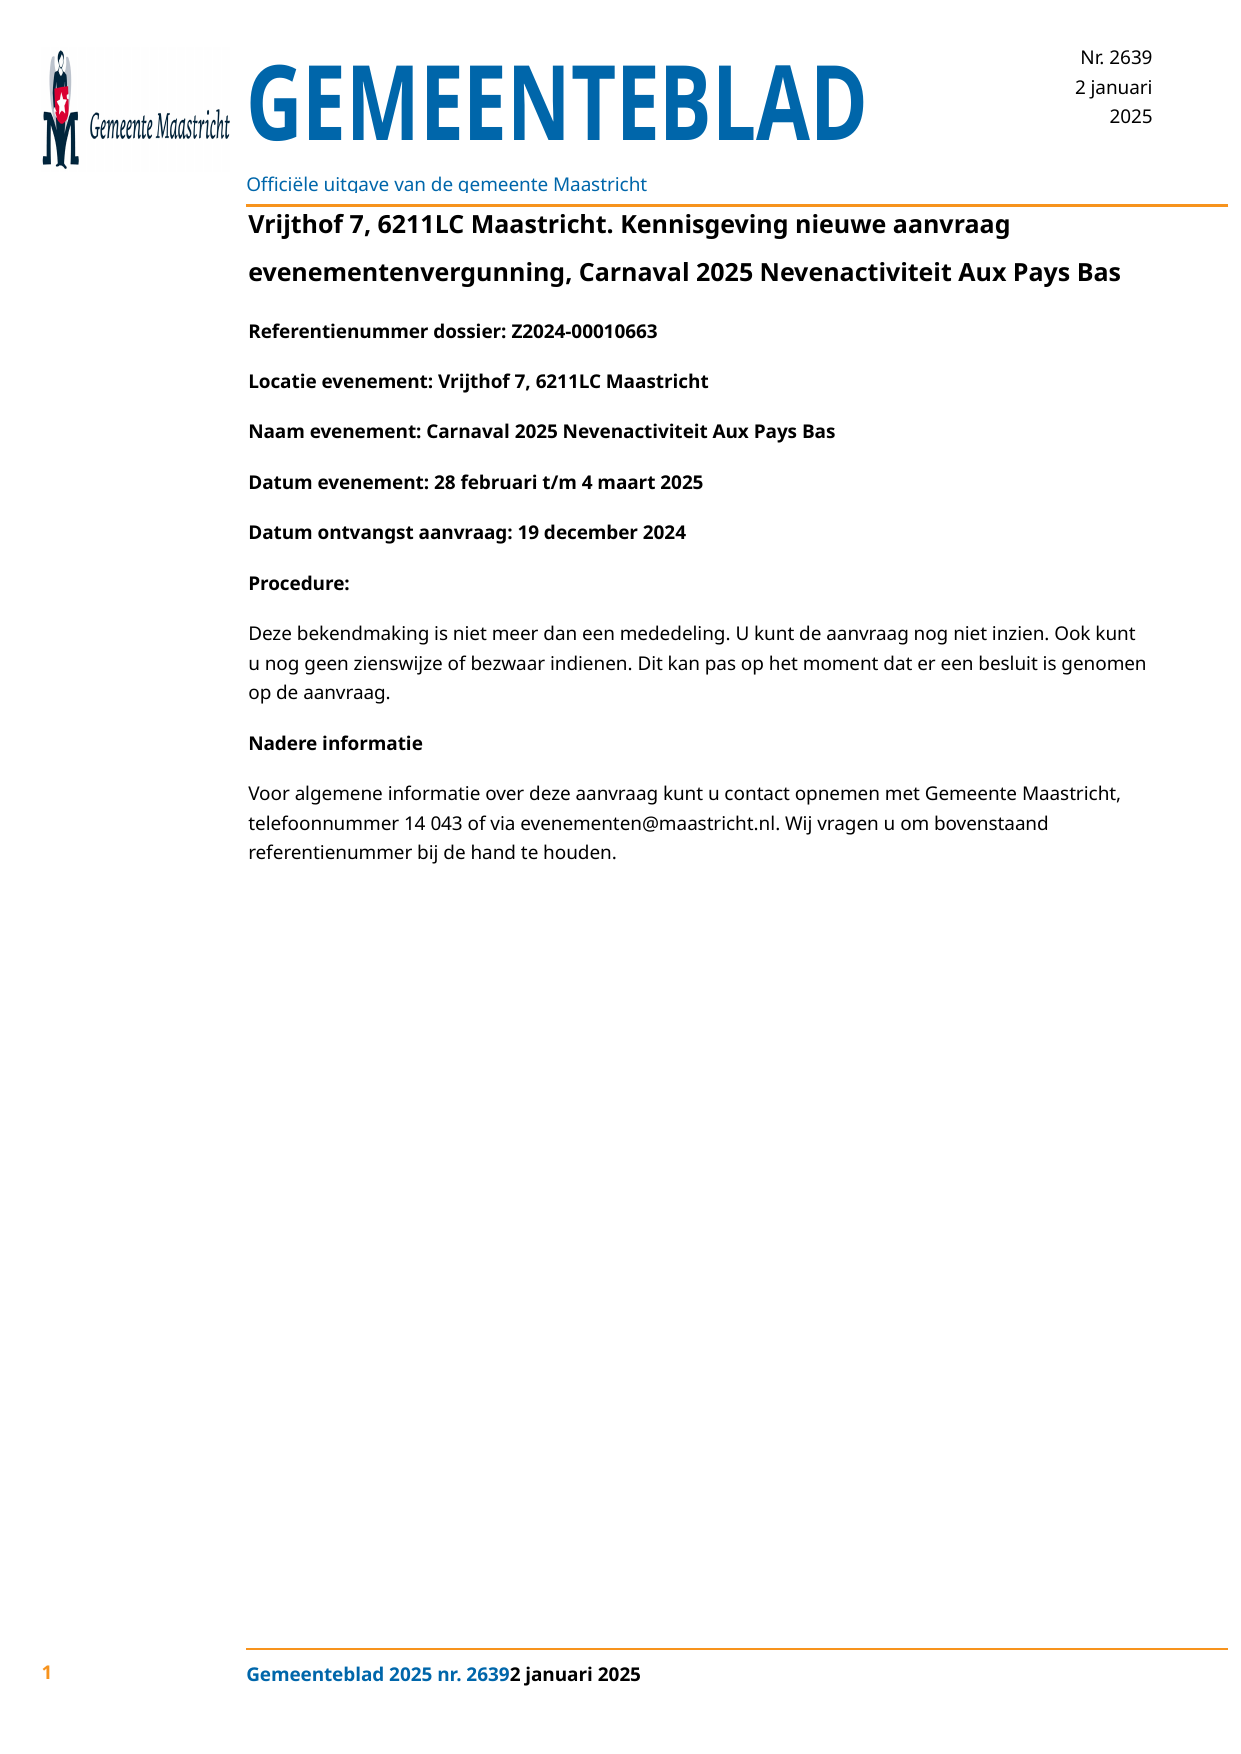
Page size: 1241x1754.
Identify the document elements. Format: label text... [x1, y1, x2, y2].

text Referentienummer dossier: Z2024-00010663 [248, 318, 1152, 344]
text Nadere informatie [248, 730, 1152, 756]
text Vrijthof 7, 6211LC Maastricht. Kennisgeving nieuwe aanvraag evenementenvergunning, Carnaval 2025 Nevenactiviteit Aux Pays Bas [248, 207, 1152, 288]
text Deze bekendmaking is niet meer dan een mededeling. U kunt de aanvraag nog niet inzien. Ook kunt u nog geen zienswijze of bezwaar indienen. Dit kan pas op het moment dat er een besluit is genomen op de aanvraag. [248, 620, 1152, 705]
text Voor algemene informatie over deze aanvraag kunt u contact opnemen met Gemeente Maastricht, telefoonnummer 14 043 of via evenementen@maastricht.nl. Wij vragen u om bovenstaand referentienummer bij de hand te houden. [248, 780, 1152, 865]
text Datum evenement: 28 februari t/m 4 maart 2025 [248, 469, 1152, 495]
text Locatie evenement: Vrijthof 7, 6211LC Maastricht [248, 368, 1152, 394]
text Naam evenement: Carnaval 2025 Nevenactiviteit Aux Pays Bas [248, 419, 1152, 444]
text Procedure: [248, 570, 1152, 596]
text Datum ontvangst aanvraag: 19 december 2024 [248, 519, 1152, 545]
picture [41, 47, 231, 172]
